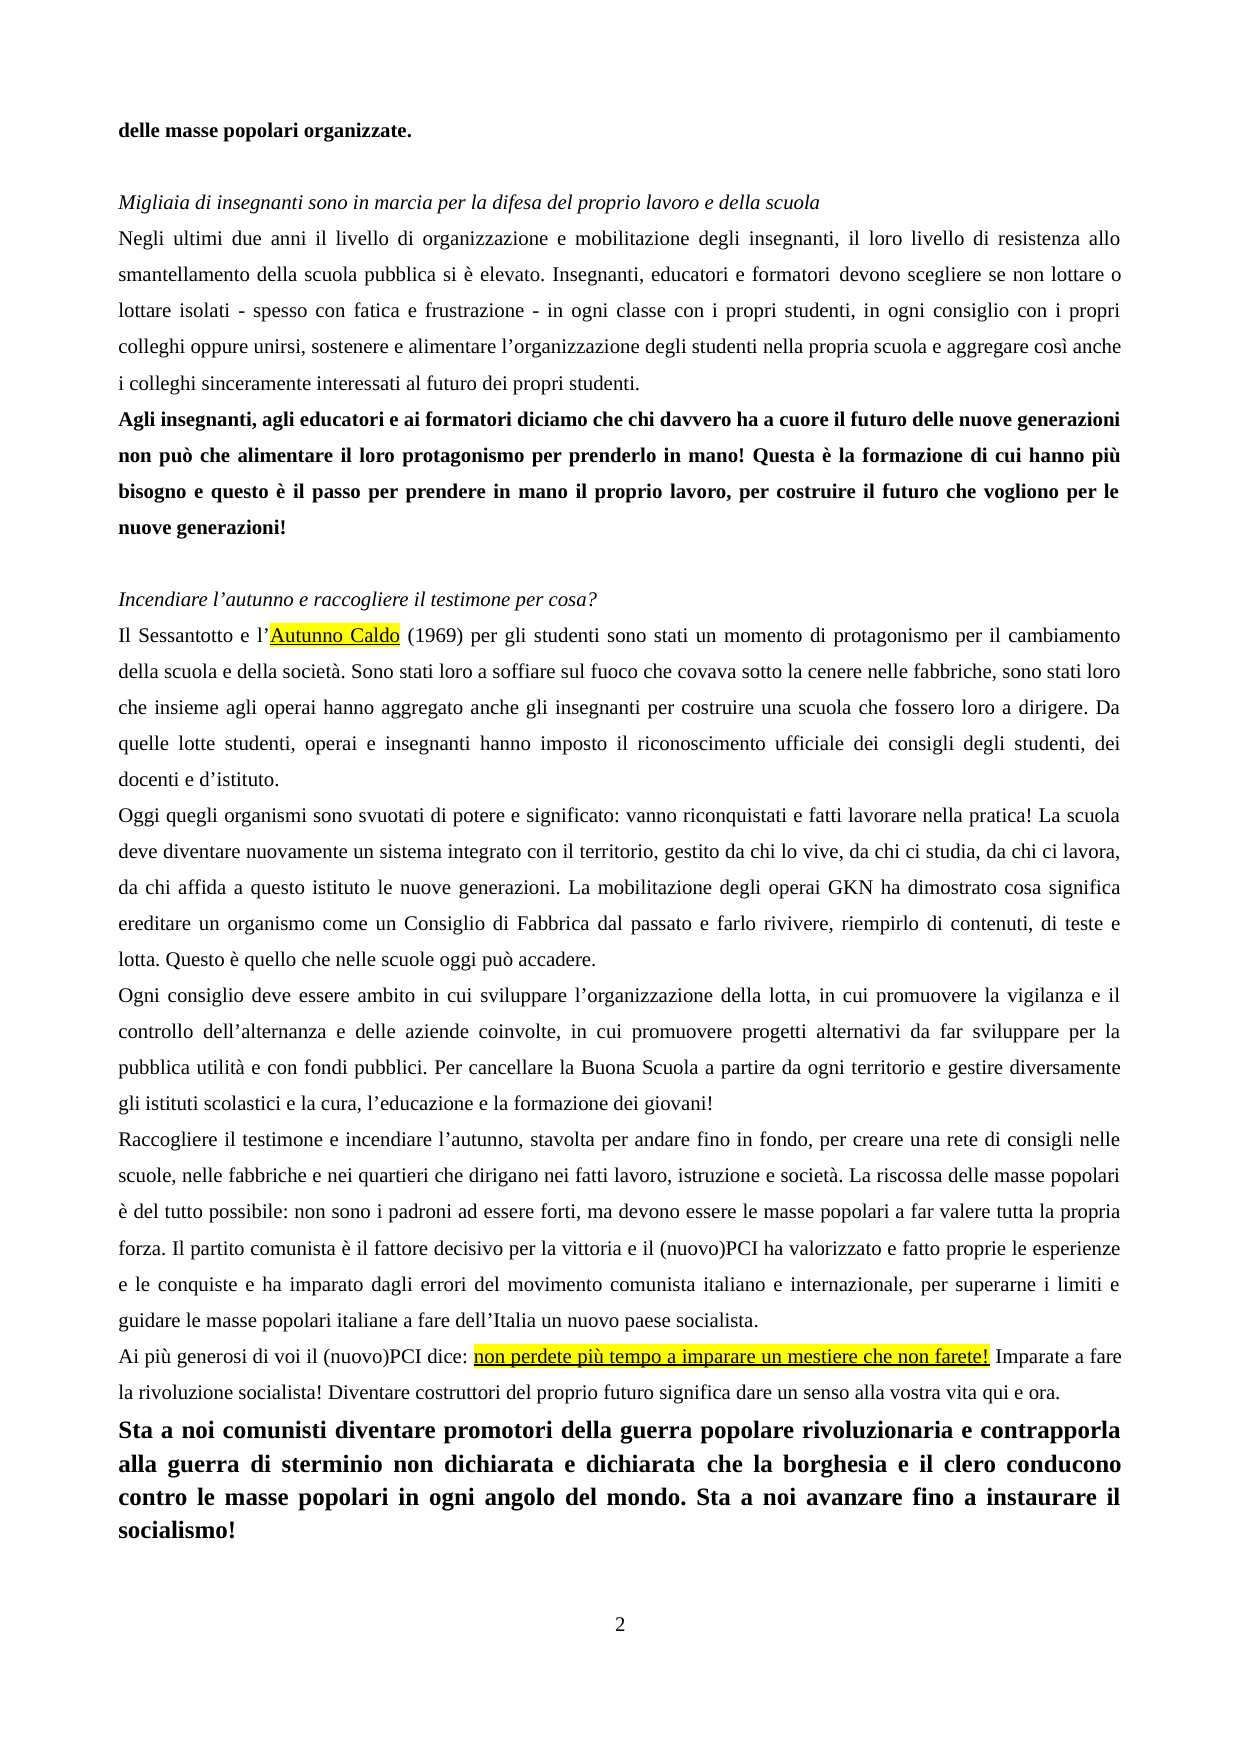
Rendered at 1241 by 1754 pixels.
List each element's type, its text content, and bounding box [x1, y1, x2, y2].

text Sta a noi comunisti diventare promotori della guerra popolare rivoluzionaria e contrapporla alla guerra di sterminio non dichiarata e dichiarata che la borghesia e il clero conducono contro le masse popolari in ogni angolo del mondo. Sta a noi avanzare fino a instaurare il socialismo! [118, 1416, 1122, 1543]
text Ogni consiglio deve essere ambito in cui sviluppare l’organizzazione della lotta, in cui promuovere la vigilanza e il controllo dell’alternanza e delle aziende coinvolte, in cui promuovere progetti alternativi da far sviluppare per la pubblica utilità e con fondi pubblici. Per cancellare la Buona Scuola a partire da ogni territorio e gestire diversamente gli istituti scolastici e la cura, l’educazione e la formazione dei giovani! [118, 983, 1122, 1115]
text delle masse popolari organizzate. [118, 118, 1122, 142]
text Ai più generosi di voi il (nuovo)PCI dice: non perdete più tempo a imparare un mestiere che non farete! Imparate a fare la rivoluzione socialista! Diventare costruttori del proprio futuro significa dare un senso alla vostra vita qui e ora. [118, 1343, 1122, 1404]
text Incendiare l’autunno e raccogliere il testimone per cosa? [118, 587, 1122, 611]
text Negli ultimi due anni il livello di organizzazione e mobilitazione degli insegnanti, il loro livello di resistenza allo smantellamento della scuola pubblica si è elevato. Insegnanti, educatori e formatori devono scegliere se non lottare o lottare isolati - spesso con fatica e frustrazione - in ogni classe con i propri studenti, in ogni consiglio con i propri colleghi oppure unirsi, sostenere e alimentare l’organizzazione degli studenti nella propria scuola e aggregare così anche i colleghi sinceramente interessati al futuro dei propri studenti. [118, 226, 1122, 394]
text Migliaia di insegnanti sono in marcia per la difesa del proprio lavoro e della scuola [118, 190, 1122, 214]
text Agli insegnanti, agli educatori e ai formatori diciamo che chi davvero ha a cuore il futuro delle nuove generazioni non può che alimentare il loro protagonismo per prenderlo in mano! Questa è la formazione di cui hanno più bisogno e questo è il passo per prendere in mano il proprio lavoro, per costruire il futuro che vogliono per le nuove generazioni! [118, 406, 1122, 539]
text Il Sessantotto e l’Autunno Caldo (1969) per gli studenti sono stati un momento di protagonismo per il cambiamento della scuola e della società. Sono stati loro a soffiare sul fuoco che covava sotto la cenere nelle fabbriche, sono stati loro che insieme agli operai hanno aggregato anche gli insegnanti per costruire una scuola che fossero loro a dirigere. Da quelle lotte studenti, operai e insegnanti hanno imposto il riconoscimento ufficiale dei consigli degli studenti, dei docenti e d’istituto. [118, 623, 1122, 791]
text Raccogliere il testimone e incendiare l’autunno, stavolta per andare fino in fondo, per creare una rete di consigli nelle scuole, nelle fabbriche e nei quartieri che dirigano nei fatti lavoro, istruzione e società. La riscossa delle masse popolari è del tutto possibile: non sono i padroni ad essere forti, ma devono essere le masse popolari a far valere tutta la propria forza. Il partito comunista è il fattore decisivo per la vittoria e il (nuovo)PCI ha valorizzato e fatto proprie le esperienze e le conquiste e ha imparato dagli errori del movimento comunista italiano e internazionale, per superarne i limiti e guidare le masse popolari italiane a fare dell’Italia un nuovo paese socialista. [118, 1127, 1122, 1332]
text Oggi quegli organismi sono svuotati di potere e significato: vanno riconquistati e fatti lavorare nella pratica! La scuola deve diventare nuovamente un sistema integrato con il territorio, gestito da chi lo vive, da chi ci studia, da chi ci lavora, da chi affida a questo istituto le nuove generazioni. La mobilitazione degli operai GKN ha dimostrato cosa significa ereditare un organismo come un Consiglio di Fabbrica dal passato e farlo rivivere, riempirlo di contenuti, di teste e lotta. Questo è quello che nelle scuole oggi può accadere. [118, 803, 1122, 971]
